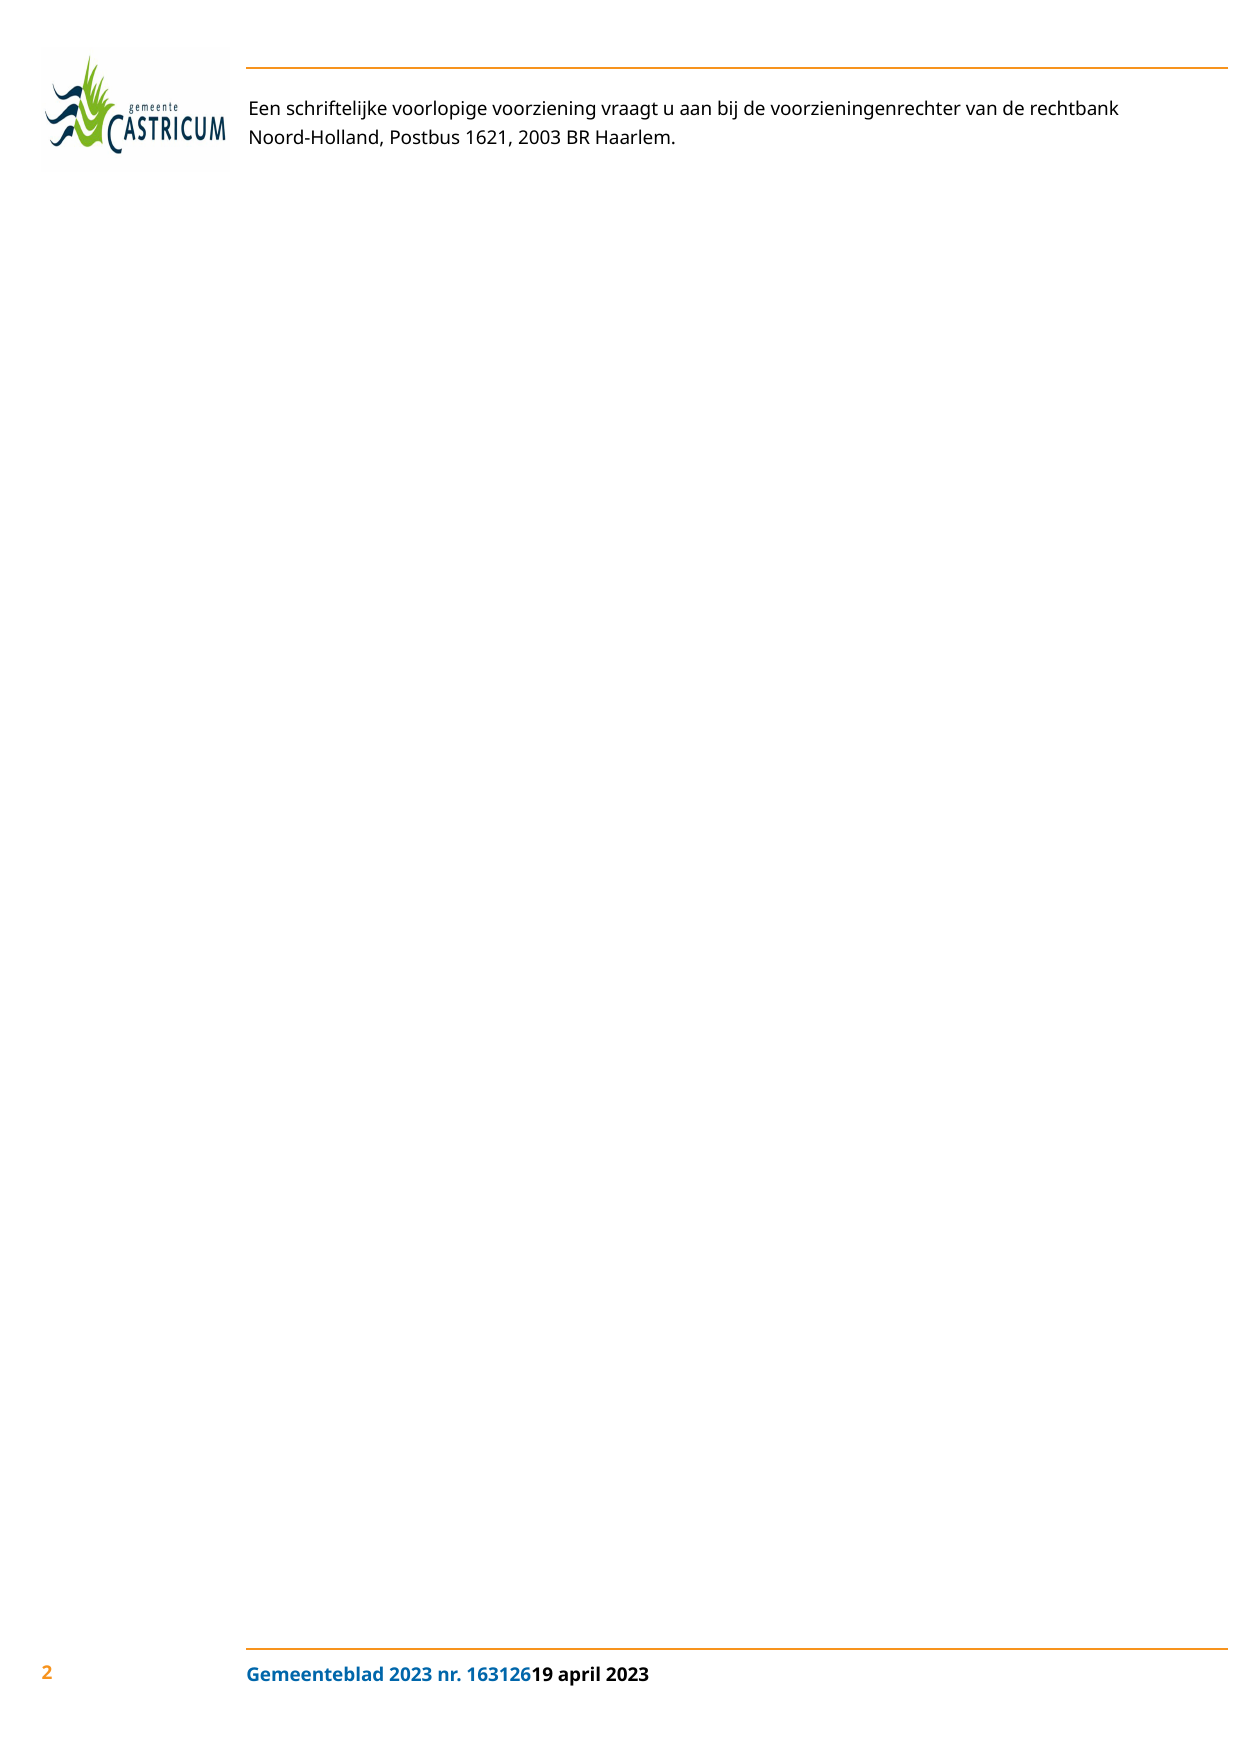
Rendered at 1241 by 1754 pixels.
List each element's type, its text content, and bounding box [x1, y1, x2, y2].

picture [41, 47, 231, 172]
text Een schriftelijke voorlopige voorziening vraagt u aan bij de voorzieningenrechter van de rechtbank Noord-Holland, Postbus 1621, 2003 BR Haarlem. [248, 95, 1152, 150]
